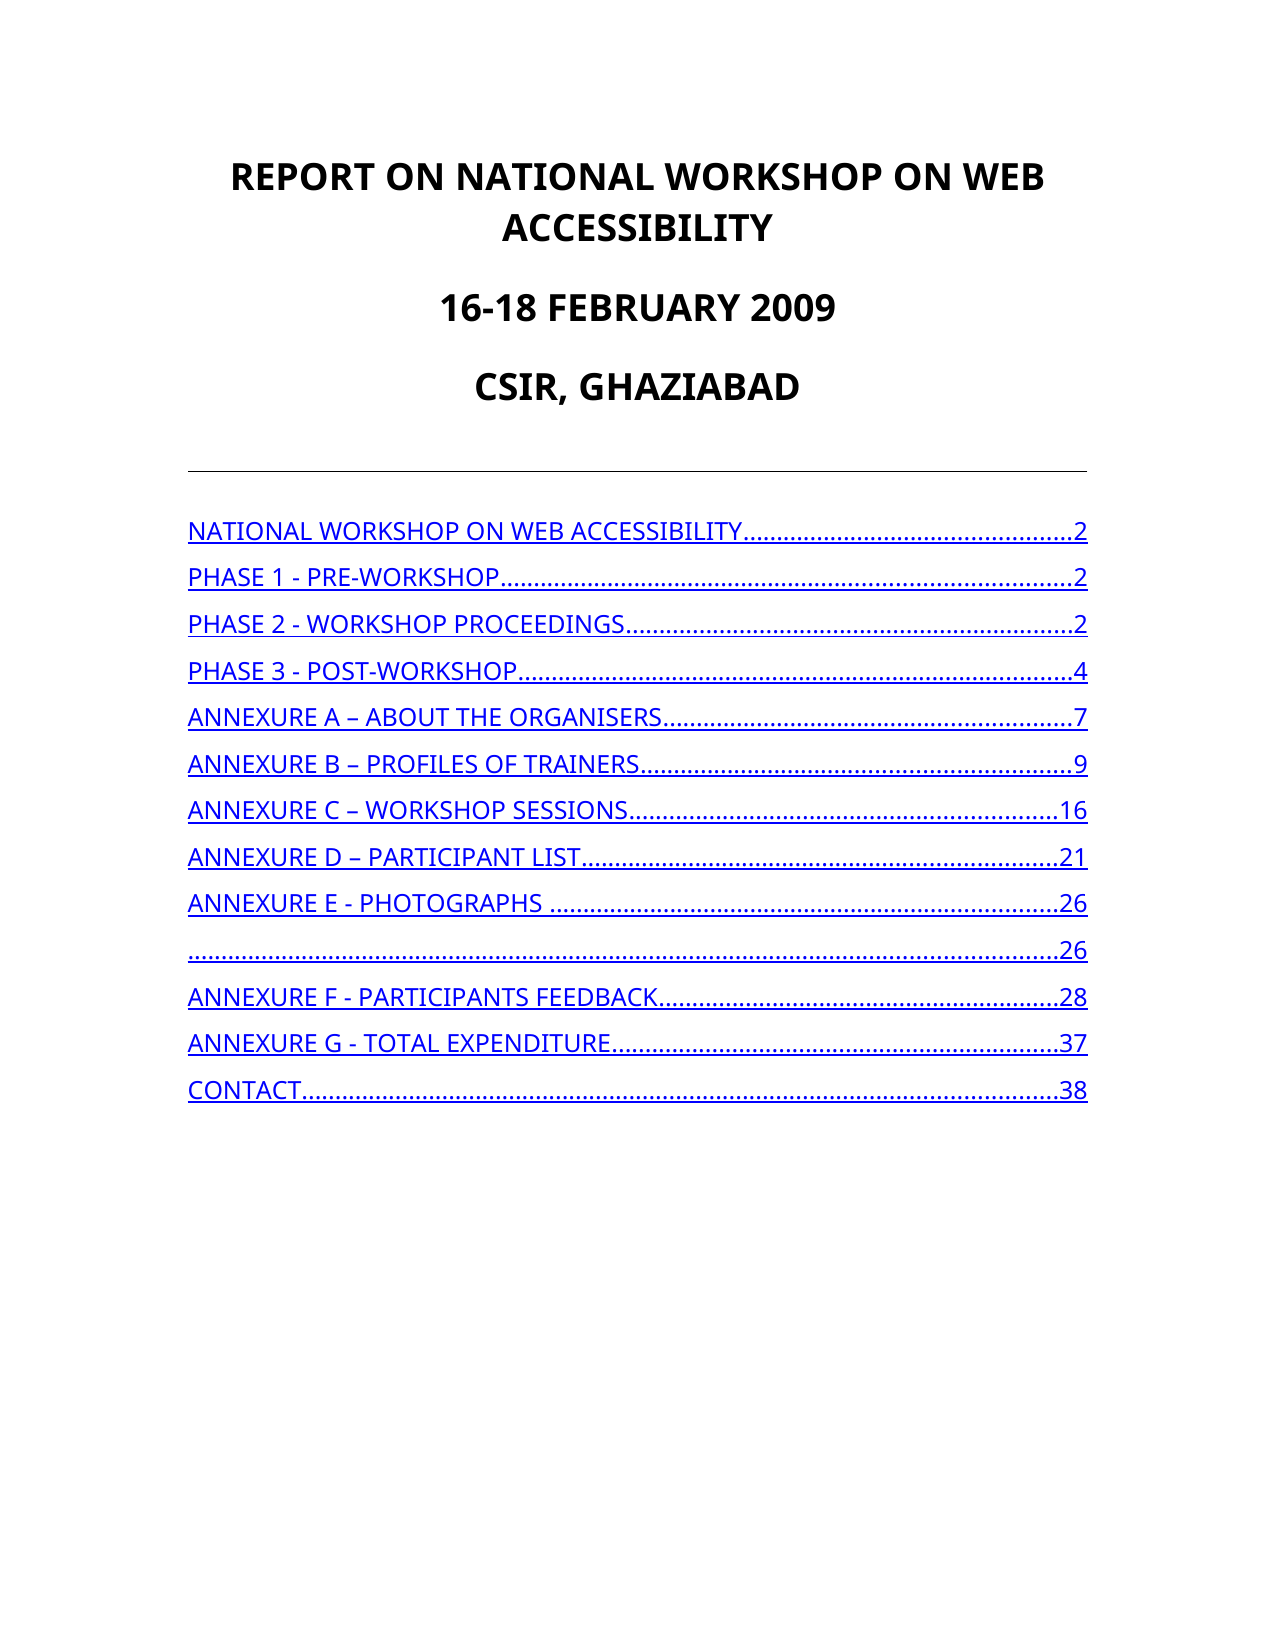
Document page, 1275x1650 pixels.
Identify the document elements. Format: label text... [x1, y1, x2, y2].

text ANNEXURE E - PHOTOGRAPHS 26 [187, 886, 1087, 915]
text CSIR, GHAZIABAD [187, 361, 1087, 412]
text [187, 1055, 1087, 1060]
text [187, 869, 1087, 873]
text Phase 2 - Workshop Proceedings 2 [187, 607, 1087, 636]
text [187, 1009, 1087, 1013]
text ANNEXURE B – PROFILES OF TRAINERS 9 [187, 746, 1087, 775]
text Phase 1 - Pre-Workshop 2 [187, 560, 1087, 589]
text [187, 823, 1087, 827]
text [187, 916, 1087, 920]
text Contact 38 [187, 1072, 1087, 1101]
text ANNEXURE A – ABOUT THE ORGANISERS 7 [187, 700, 1087, 729]
text [187, 730, 1087, 734]
text NATIONAL WORKSHOP ON WEB ACCESSIBILITY 2 [187, 513, 1087, 542]
text 26 [187, 933, 1087, 961]
text [187, 637, 1087, 641]
text [187, 543, 1087, 548]
text ANNEXURE D – PARTICIPANT LIST 21 [187, 839, 1087, 868]
text Phase 3 - Post-Workshop 4 [187, 653, 1087, 682]
text ANNEXURE C – WORKSHOP SESSIONS 16 [187, 793, 1087, 822]
text [187, 590, 1087, 594]
text [187, 683, 1087, 687]
text REPORT ON NATIONAL WORKSHOP ON WEB ACCESSIBILITY [187, 150, 1087, 252]
text ANNEXURE G - TOTAL EXPENDITURE 37 [187, 1026, 1087, 1054]
text [187, 776, 1087, 780]
text ANNEXURE F - PARTICIPANTS FEEDBACK 28 [187, 979, 1087, 1008]
text 16-18 FEBRUARY 2009 [187, 281, 1087, 332]
text [187, 962, 1087, 967]
text [187, 1102, 1087, 1106]
